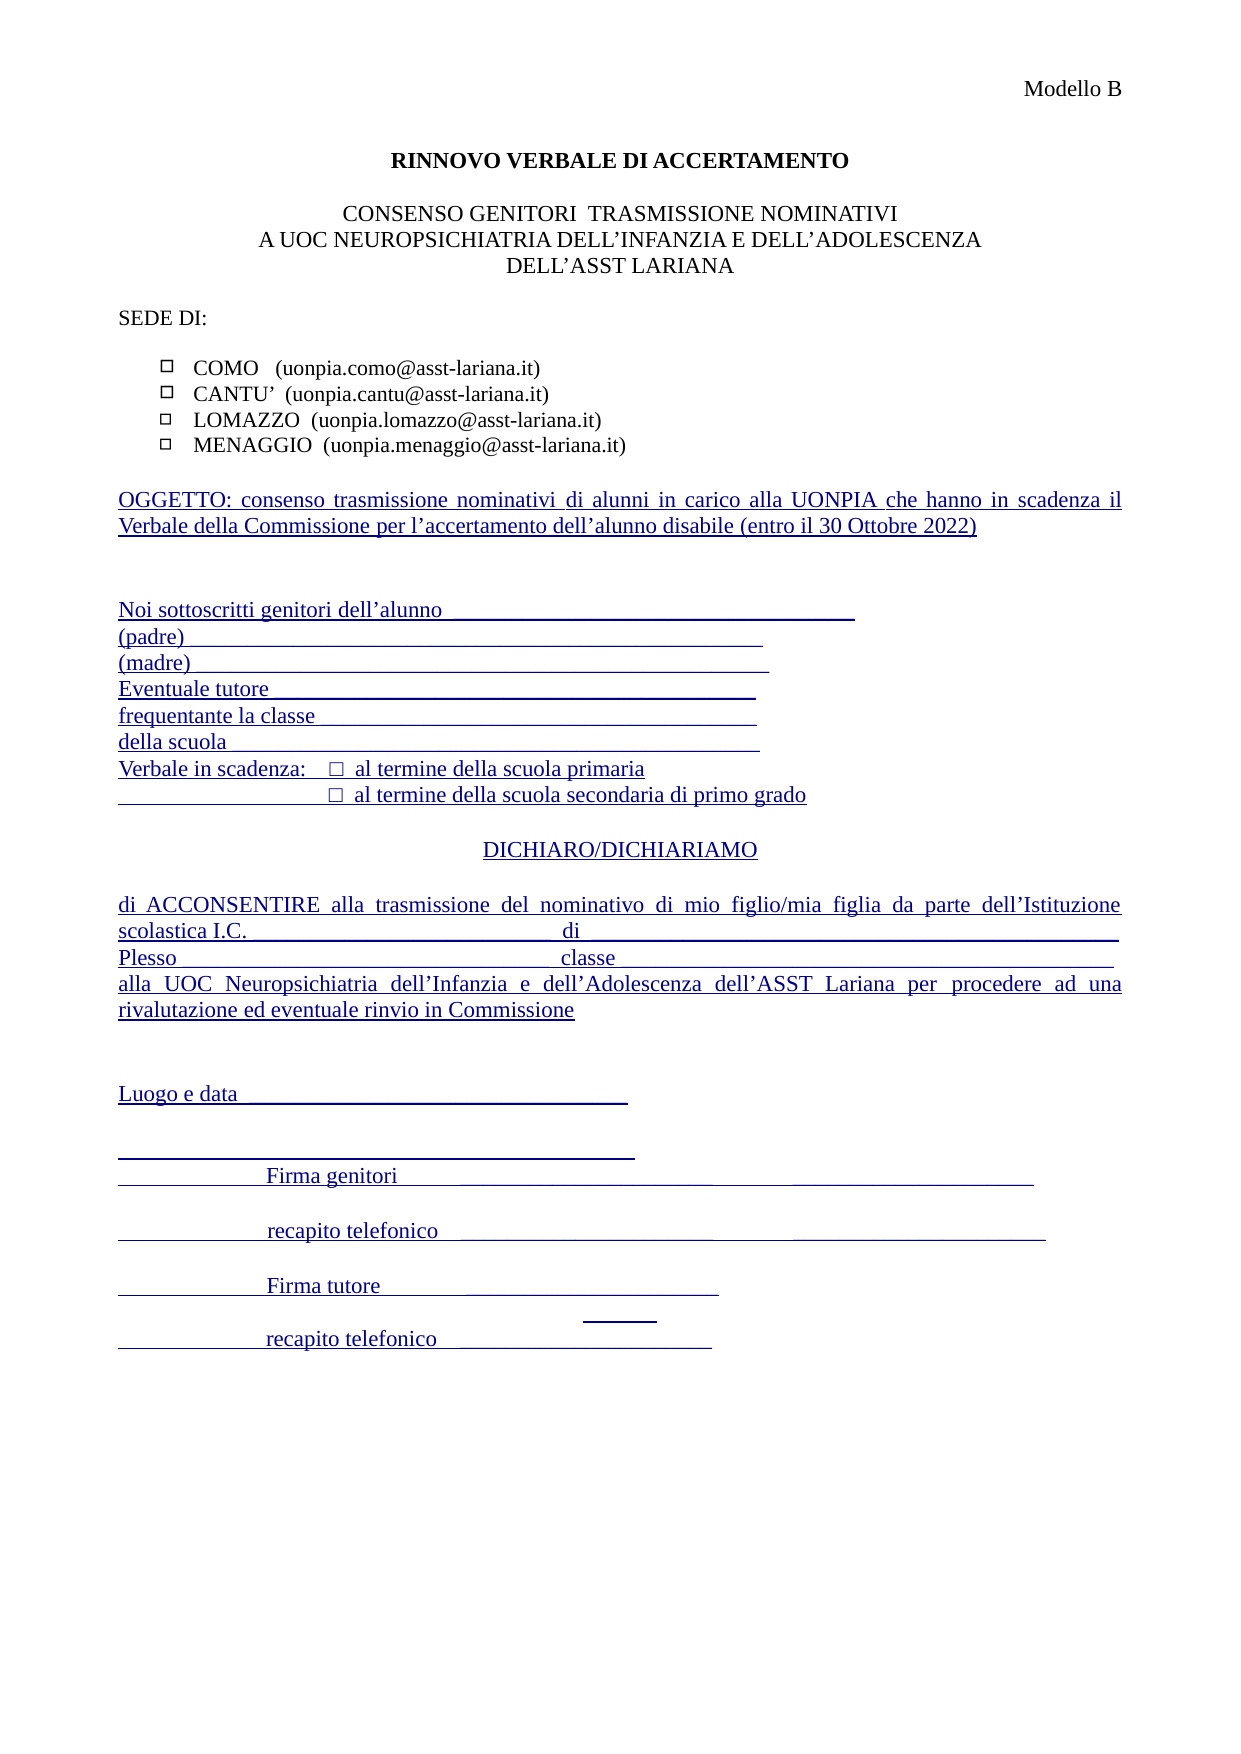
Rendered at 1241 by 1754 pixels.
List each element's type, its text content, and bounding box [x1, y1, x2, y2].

text Eventuale tutore __________________________________________ [118, 676, 1122, 702]
text (padre) __________________________________________________ [118, 623, 1122, 649]
text Plesso ________________________________ classe ___________________________________________ [118, 944, 1122, 970]
text Firma tutore ______________________ [118, 1272, 1122, 1298]
text Verbale in scadenza: □ al termine della scuola primaria [118, 754, 1122, 781]
text CONSENSO GENITORI TRASMISSIONE NOMINATIVI [118, 199, 1122, 226]
text di ACCONSENTIRE alla trasmissione del nominativo di mio figlio/mia figlia da parte dell’Istituzione [118, 891, 1122, 914]
text Verbale della Commissione per l’accertamento dell’alunno disabile (entro il 30 Ottobre 2022) [118, 510, 1122, 539]
text Luogo e data _________________________________ [118, 1080, 1122, 1107]
text recapito telefonico ______________________ ______________________ [118, 1217, 1122, 1243]
text DICHIARO/DICHIARIAMO [118, 836, 1122, 862]
text della scuola ______________________________________________ [118, 728, 1122, 754]
text OGGETTO: consenso trasmissione nominativi di alunni in carico alla UONPIA che hanno in scadenza il [118, 486, 1122, 509]
text (madre) __________________________________________________ [118, 649, 1122, 676]
text recapito telefonico ______________________ [118, 1325, 1122, 1351]
text alla UOC Neuropsichiatria dell’Infanzia e dell’Adolescenza dell’ASST Lariana per procedere ad una [118, 970, 1122, 993]
list LOMAZZO (uonpia.lomazzo@asst-lariana.it) [156, 407, 1122, 432]
text Noi sottoscritti genitori dell’alunno ___________________________________ [118, 596, 1122, 623]
list COMO (uonpia.como@asst-lariana.it) [156, 355, 1122, 381]
text Firma genitori ______________________ _____________________ [118, 1162, 1122, 1188]
text □ al termine della scuola secondaria di primo grado [118, 781, 1122, 807]
text frequentante la classe ______________________________________ [118, 702, 1122, 728]
text RINNOVO VERBALE DI ACCERTAMENTO [118, 147, 1122, 173]
text rivalutazione ed eventuale rinvio in Commissione [118, 994, 1122, 1023]
text scolastica I.C. __________________________ di ______________________________________________ [118, 915, 1122, 944]
text A UOC NEUROPSICHIATRIA DELL’INFANZIA E DELL’ADOLESCENZA [118, 226, 1122, 252]
list MENAGGIO (uonpia.menaggio@asst-lariana.it) [156, 432, 1122, 457]
text SEDE DI: [118, 305, 1122, 330]
text DELL’ASST LARIANA [118, 252, 1122, 279]
list CANTU’ (uonpia.cantu@asst-lariana.it) [156, 381, 1122, 407]
